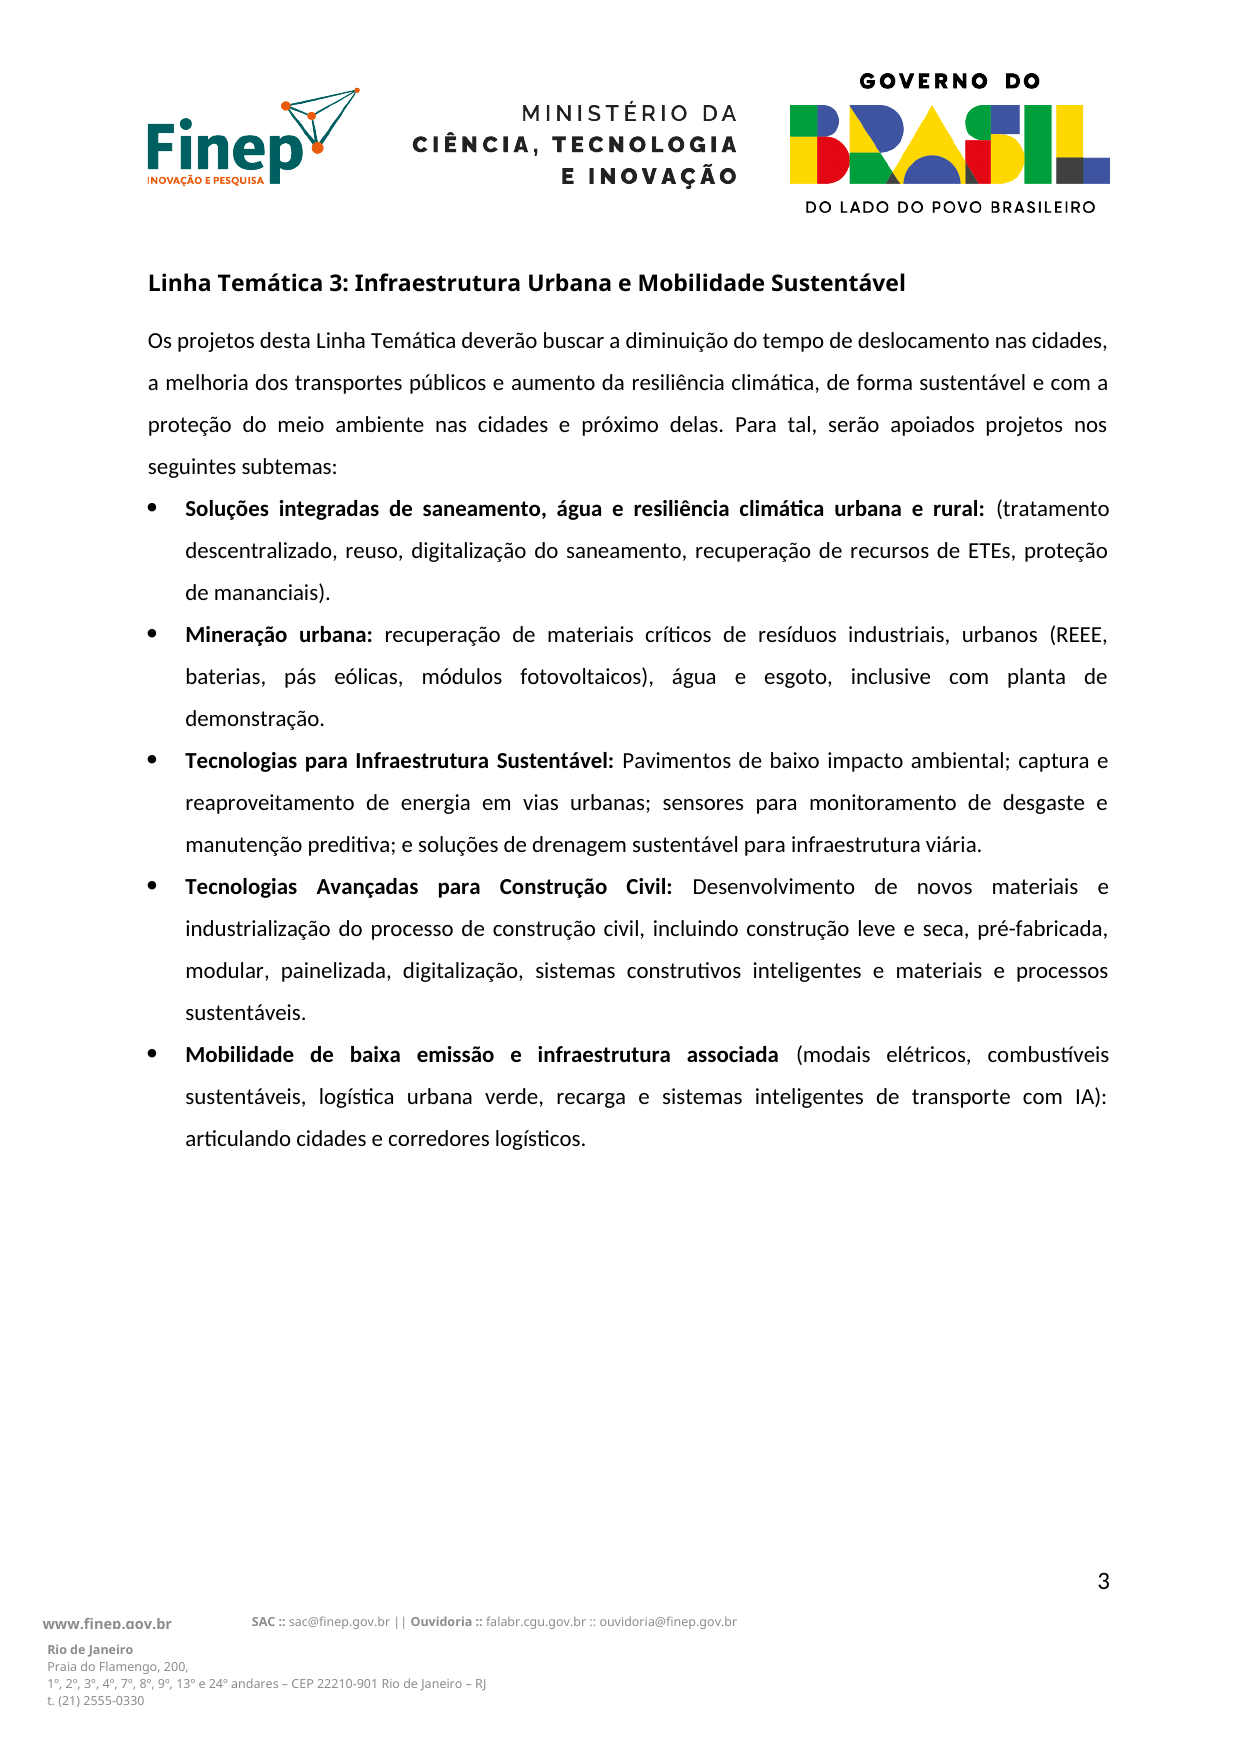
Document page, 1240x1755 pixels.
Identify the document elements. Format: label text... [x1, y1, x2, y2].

list Tecnologias Avançadas para Construção Civil: Desenvolvimento de novos materiais e industrialização do processo de construção civil, incluindo construção leve e seca, pré-fabricada, modular, painelizada, digitalização, sistemas construtivos inteligentes e materiais e processos sustentáveis. [148, 872, 1110, 1026]
list Mobilidade de baixa emissão e infraestrutura associada (modais elétricos, combustíveis sustentáveis, logística urbana verde, recarga e sistemas inteligentes de transporte com IA): articulando cidades e corredores logísticos. [148, 1040, 1110, 1152]
list Tecnologias para Infraestrutura Sustentável: Pavimentos de baixo impacto ambiental; captura e reaproveitamento de energia em vias urbanas; sensores para monitoramento de desgaste e manutenção preditiva; e soluções de drenagem sustentável para infraestrutura viária. [148, 746, 1110, 858]
text Linha Temática 3: Infraestrutura Urbana e Mobilidade Sustentável [148, 267, 1068, 298]
text Os projetos desta Linha Temática deverão buscar a diminuição do tempo de deslocamento nas cidades, a melhoria dos transportes públicos e aumento da resiliência climática, de forma sustentável e com a proteção do meio ambiente nas cidades e próximo delas. Para tal, serão apoiados projetos nos seguintes subtemas: [148, 326, 1110, 480]
list Soluções integradas de saneamento, água e resiliência climática urbana e rural: (tratamento descentralizado, reuso, digitalização do saneamento, recuperação de recursos de ETEs, proteção de mananciais). [148, 494, 1110, 606]
list Mineração urbana: recuperação de materiais críticos de resíduos industriais, urbanos (REEE, baterias, pás eólicas, módulos fotovoltaicos), água e esgoto, inclusive com planta de demonstração. [148, 620, 1110, 732]
